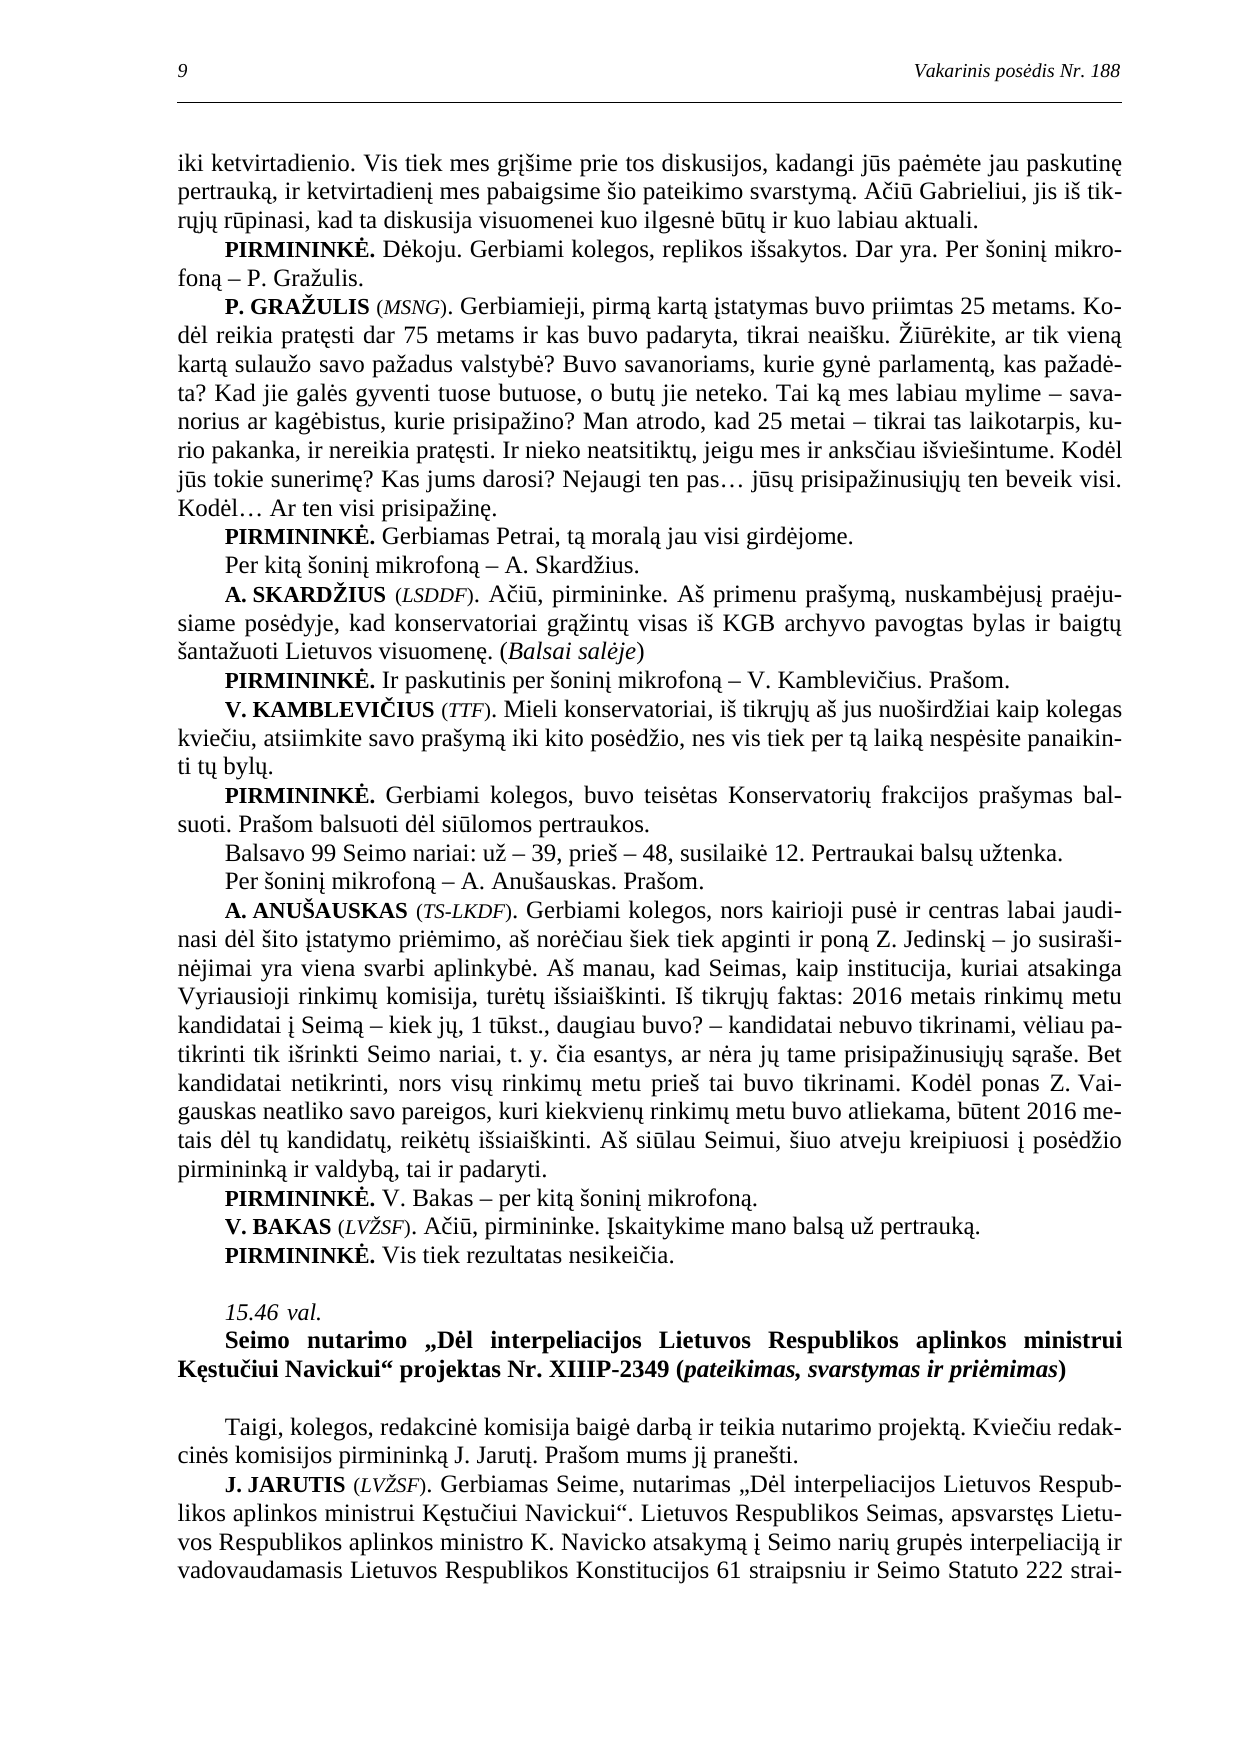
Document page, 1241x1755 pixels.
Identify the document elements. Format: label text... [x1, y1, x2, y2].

text Bal­sa­vo 99 Sei­mo na­riai: už – 39, prieš – 48, su­si­lai­kė 12. Per­trau­kai bal­sų už­ten­ka. [177, 838, 1122, 866]
text PIRMININKĖ. Vis tiek re­zul­ta­tas ne­si­kei­čia. [177, 1240, 1122, 1269]
text Per ki­tą šo­ni­nį mik­ro­fo­ną – A. Skar­džius. [177, 550, 1122, 579]
text PIRMININKĖ. V. Ba­kas – per ki­tą šo­ni­nį mik­ro­fo­ną. [177, 1183, 1122, 1211]
text J. JARUTIS (LVŽSF). Ger­bia­mas Sei­me, nu­ta­ri­mas „Dėl in­ter­pe­lia­ci­jos Lie­tu­vos Res­pub­li­kos ap­lin­kos mi­nist­rui Kęs­tu­čiui Na­vic­kui“. Lie­tu­vos Res­pub­li­kos Sei­mas, ap­svars­tęs Lie­tu­vos Res­pub­li­kos ap­lin­kos mi­nist­ro K. Na­vic­ko at­sa­ky­mą į Sei­mo na­rių gru­pės in­ter­pe­lia­ci­ją ir va­do­vau­da­ma­sis Lie­tu­vos Res­pub­li­kos Kon­sti­tu­ci­jos 61 straips­niu ir Sei­mo Sta­tu­to 222 strai­ [177, 1469, 1122, 1584]
text 15.46 val. [224, 1298, 1122, 1325]
text iki ket­vir­ta­die­nio. Vis tiek mes grį­ši­me prie tos dis­ku­si­jos, ka­dan­gi jūs pa­ė­mė­te jau pas­ku­ti­nę per­trau­ką, ir ket­vir­ta­die­nį mes pa­baig­si­me šio pa­tei­ki­mo svars­ty­mą. Ačiū Gab­rie­liui, jis iš tik­rų­jų rū­pi­na­si, kad ta dis­ku­si­ja vi­suo­me­nei kuo il­ges­nė bū­tų ir kuo la­biau ak­tu­a­li. [177, 148, 1122, 234]
text Sei­mo nu­ta­ri­mo „Dėl in­ter­pe­lia­ci­jos Lie­tu­vos Res­pub­li­kos ap­lin­kos mi­nist­rui Kęstučiui Na­vic­kui“ pro­jek­tas Nr. XIIIP-2349 (pa­tei­ki­mas, svars­ty­mas ir pri­ėmi­mas) [177, 1325, 1122, 1383]
text V. BAKAS (LVŽSF). Ačiū, pir­mi­nin­ke. Įskai­ty­ki­me ma­no bal­są už per­trau­ką. [177, 1211, 1122, 1240]
text A. ANUŠAUSKAS (TS-LKDF). Ger­bia­mi ko­le­gos, nors kai­rio­ji pu­sė ir cen­tras la­bai jau­di­na­si dėl ši­to įsta­ty­mo pri­ėmi­mo, aš no­rė­čiau šiek tiek ap­gin­ti ir po­ną Z. Je­dins­kį – jo su­si­ra­ši­nė­ji­mai yra vie­na svar­bi ap­lin­ky­bė. Aš ma­nau, kad Sei­mas, kaip ins­ti­tu­ci­ja, ku­riai at­sa­kin­ga Vy­riau­sio­ji rin­ki­mų ko­mi­si­ja, tu­rė­tų iš­si­aiš­kin­ti. Iš tik­rų­jų fak­tas: 2016 me­tais rin­ki­mų me­tu kan­di­da­tai į Sei­mą – kiek jų, 1 tūkst., dau­giau bu­vo? – kan­di­da­tai ne­bu­vo tik­ri­na­mi, vė­liau pa­tik­rin­ti tik iš­rink­ti Sei­mo na­riai, t. y. čia esan­tys, ar nė­ra jų ta­me pri­si­pa­ži­nu­siųjų są­ra­še. Bet kan­di­da­tai ne­tik­rin­ti, nors vi­sų rin­ki­mų me­tu prieš tai bu­vo tik­ri­na­mi. Ko­dėl po­nas Z. Vai­gaus­kas ne­at­li­ko sa­vo pa­rei­gos, ku­ri kiek­vie­nų rin­ki­mų me­tu bu­vo at­lie­ka­ma, bū­tent 2016 me­tais dėl tų kan­di­da­tų, rei­kė­tų iš­si­aiš­kin­ti. Aš siū­lau Sei­mui, šiuo at­ve­ju krei­piuo­si į po­sė­džio pir­mi­nin­ką ir val­dy­bą, tai ir pa­da­ry­ti. [177, 895, 1122, 1183]
text PIRMININKĖ. Ger­bia­mas Pet­rai, tą mo­ra­lą jau vi­si gir­dė­jo­me. [177, 521, 1122, 550]
text P. GRAŽULIS (MSNG). Ger­bia­mie­ji, pir­mą kar­tą įsta­ty­mas bu­vo pri­im­tas 25 me­tams. Ko­dėl rei­kia pra­tęs­ti dar 75 me­tams ir kas bu­vo pa­da­ry­ta, tik­rai ne­aiš­ku. Žiū­rė­ki­te, ar tik vie­ną kar­tą su­lau­žo sa­vo pa­ža­dus vals­ty­bė? Bu­vo sa­va­no­riams, ku­rie gy­nė par­la­men­tą, kas pa­ža­dė­ta? Kad jie ga­lės gy­ven­ti tuo­se bu­tuo­se, o bu­tų jie ne­te­ko. Tai ką mes la­biau my­li­me – sa­va­no­rius ar ka­gė­bis­tus, ku­rie pri­si­pa­ži­no? Man at­ro­do, kad 25 me­tai – tik­rai tas lai­ko­tar­pis, ku­rio pa­kan­ka, ir ne­rei­kia pra­tęs­ti. Ir nie­ko ne­at­si­tik­tų, jei­gu mes ir anks­čiau iš­vie­šin­tu­me. Ko­dėl jūs to­kie su­ne­ri­mę? Kas jums da­ro­si? Ne­jau­gi ten pas… jū­sų pri­si­pa­ži­nu­sių­jų ten be­veik vi­si. Ko­dėl… Ar ten vi­si pri­si­pa­ži­nę. [177, 291, 1122, 521]
text Tai­gi, ko­le­gos, re­dak­ci­nė ko­mi­si­ja bai­gė dar­bą ir tei­kia nu­ta­ri­mo pro­jek­tą. Kvie­čiu re­dak­ci­nės ko­mi­si­jos pir­mi­nin­ką J. Ja­ru­tį. Pra­šom mums jį pra­neš­ti. [177, 1412, 1122, 1469]
text A. SKARDŽIUS (LSDDF). Ačiū, pir­mi­nin­ke. Aš pri­me­nu pra­šy­mą, nu­skam­bė­ju­sį pra­ėju­sia­me po­sė­dy­je, kad kon­ser­va­to­riai grą­žin­tų vi­sas iš KGB ar­chy­vo pa­vog­tas by­las ir baig­tų šan­ta­žuo­ti Lie­tu­vos vi­suo­me­nę. (Bal­sai sa­lė­je) [177, 579, 1122, 665]
text Per šo­ni­nį mik­ro­fo­ną – A. Anu­šaus­kas. Pra­šom. [177, 866, 1122, 895]
text PIRMININKĖ. Dė­ko­ju. Ger­bia­mi ko­le­gos, re­pli­kos iš­sa­ky­tos. Dar yra. Per šo­ni­nį mik­ro­fo­ną – P. Gra­žu­lis. [177, 234, 1122, 291]
text PIRMININKĖ. Ger­bia­mi ko­le­gos, bu­vo tei­sė­tas Kon­ser­va­to­rių frak­ci­jos pra­šy­mas bal­suo­ti. Pra­šom bal­suo­ti dėl siū­lo­mos per­trau­kos. [177, 780, 1122, 838]
text PIRMININKĖ. Ir pas­ku­ti­nis per šo­ni­nį mik­ro­fo­ną – V. Kam­ble­vi­čius. Pra­šom. [177, 665, 1122, 694]
text V. KAMBLEVIČIUS (TTF). Mie­li kon­ser­va­to­riai, iš tik­rų­jų aš jus nuo­šir­džiai kaip ko­le­gas kvie­čiu, at­si­im­ki­te sa­vo pra­šy­mą iki ki­to po­sė­džio, nes vis tiek per tą lai­ką ne­spė­si­te pa­nai­kin­ti tų by­lų. [177, 694, 1122, 780]
